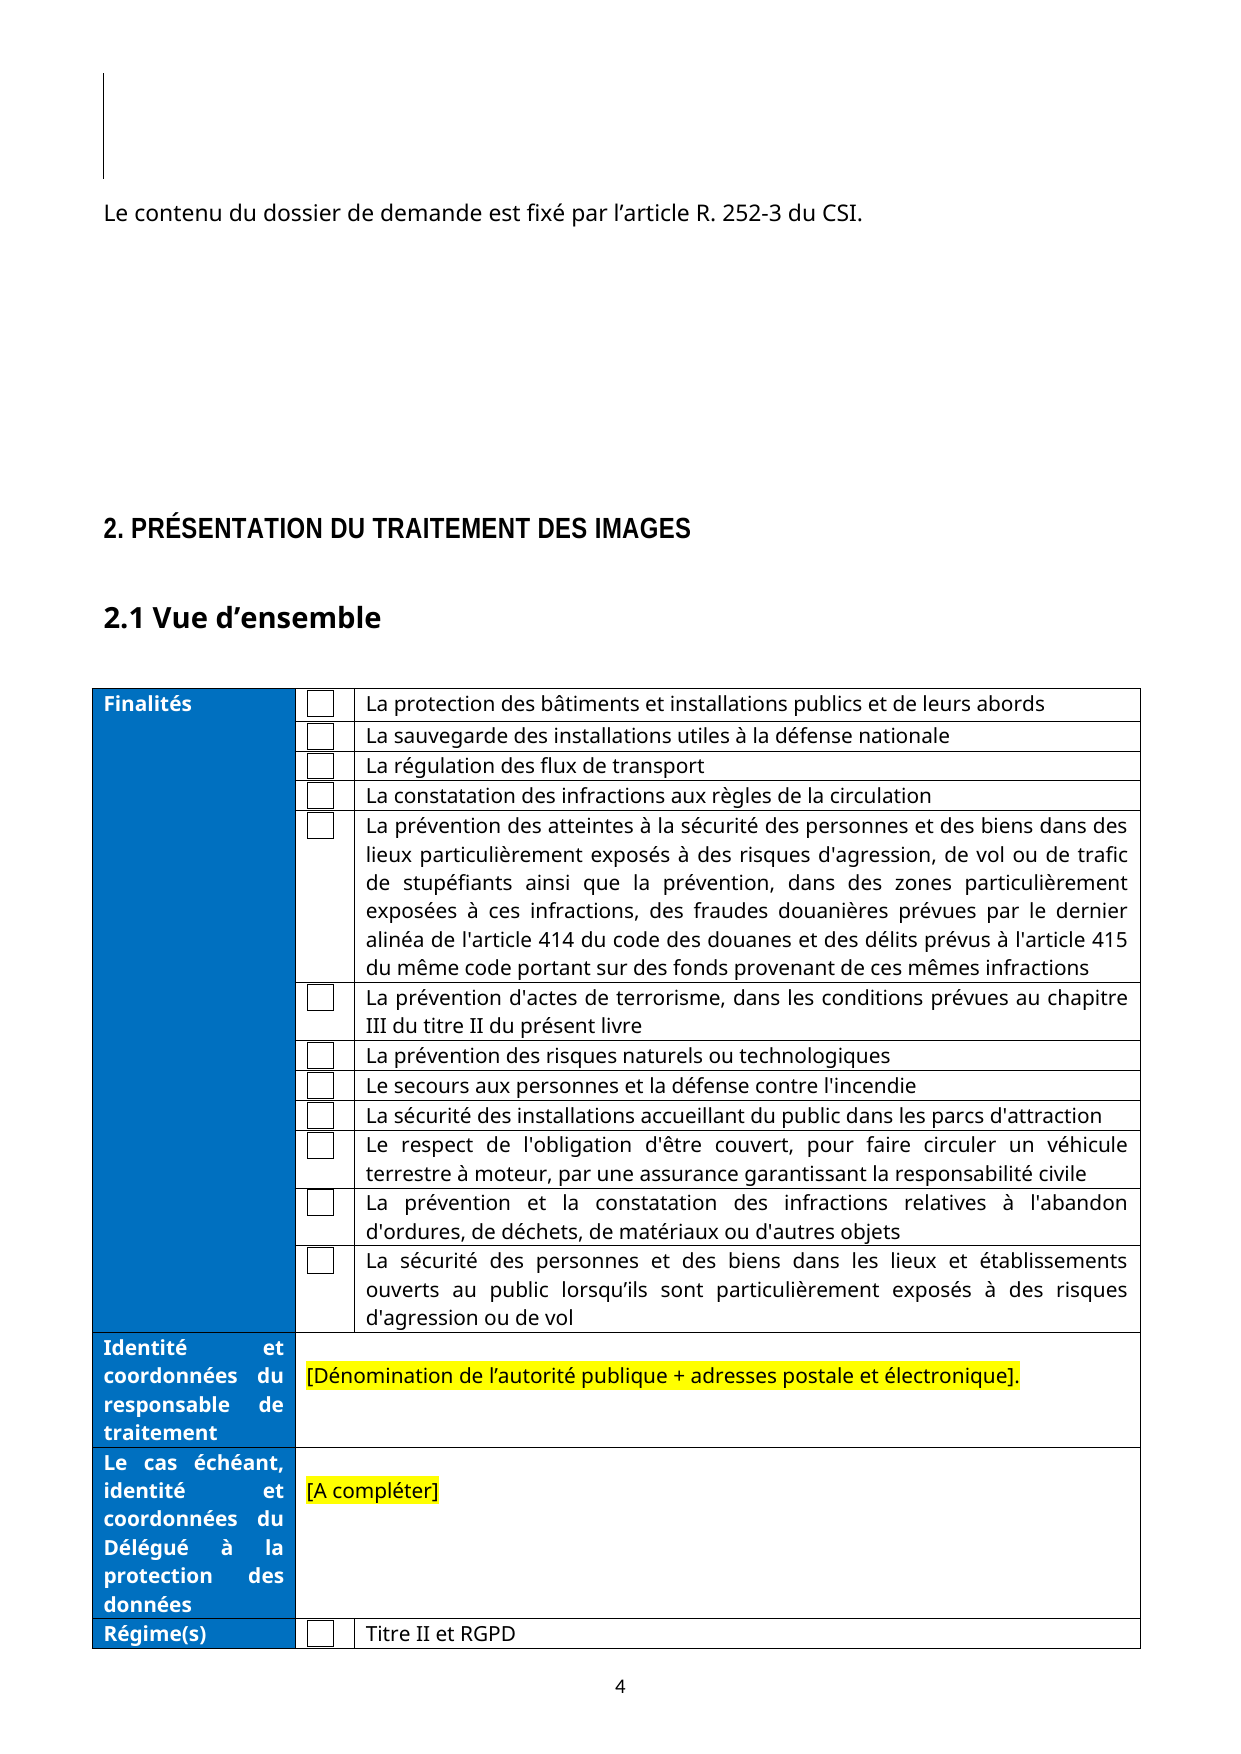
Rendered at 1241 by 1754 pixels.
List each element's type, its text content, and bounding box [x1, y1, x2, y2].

table_cell Le respect de l'obligation d'être couvert, pour faire circuler un véhicule terrestre à moteur, par une assurance garantissant la responsabilité civile [355, 1131, 1140, 1187]
table_cell [308, 1190, 333, 1215]
table_cell Le cas échéant, identité et coordonnées du Délégué à la protection des données [93, 1448, 295, 1618]
table_cell La prévention des atteintes à la sécurité des personnes et des biens dans des lieux particulièrement exposés à des risques d'agression, de vol ou de trafic de stupéfiants ainsi que la prévention, dans des zones particulièrement exposées à ces infractions, des fraudes douanières prévues par le dernier alinéa de l'article 414 du code des douanes et des délits prévus à l'article 415 du même code portant sur des fonds provenant de ces mêmes infractions [355, 811, 1140, 982]
table_cell [296, 1189, 354, 1245]
table_cell [296, 1131, 354, 1187]
table_cell [296, 811, 354, 982]
text Le contenu du dossier de demande est fixé par l’article R. 252-3 du CSI. [103, 197, 1137, 228]
subtitle 2. Présentation du traitement des images [103, 512, 1137, 545]
table_cell La sécurité des personnes et des biens dans les lieux et établissements ouverts au public lorsqu’ils sont particulièrement exposés à des risques d'agression ou de vol [355, 1246, 1140, 1332]
table_cell [296, 752, 354, 780]
table_cell La sauvegarde des installations utiles à la défense nationale [355, 722, 1140, 751]
table_cell La constatation des infractions aux règles de la circulation [355, 781, 1140, 810]
table_cell [296, 1041, 354, 1070]
subtitle 2.1 Vue d’ensemble [103, 597, 1137, 637]
table_cell [308, 1103, 333, 1128]
table_cell [296, 983, 354, 1040]
table_cell La régulation des flux de transport [355, 752, 1140, 780]
table_cell [296, 1071, 354, 1100]
table_cell La sécurité des installations accueillant du public dans les parcs d'attraction [355, 1101, 1140, 1129]
table_cell [A compléter] [296, 1448, 1140, 1618]
table_cell [296, 1619, 354, 1648]
table_cell [296, 722, 354, 751]
table_cell [296, 781, 354, 810]
table_cell La prévention d'actes de terrorisme, dans les conditions prévues au chapitre III du titre II du présent livre [355, 983, 1140, 1040]
table_cell [296, 1246, 354, 1332]
table_cell La prévention des risques naturels ou technologiques [355, 1041, 1140, 1070]
table_cell La prévention et la constatation des infractions relatives à l'abandon d'ordures, de déchets, de matériaux ou d'autres objets [355, 1189, 1140, 1245]
table_cell [Dénomination de l’autorité publique + adresses postale et électronique]. [296, 1333, 1140, 1447]
table_cell Identité et coordonnées du responsable de traitement [93, 1333, 295, 1447]
table_cell Titre II et RGPD [355, 1619, 1140, 1648]
table_cell Régime(s) [93, 1619, 295, 1648]
table_cell Le secours aux personnes et la défense contre l'incendie [355, 1071, 1140, 1100]
table_header Finalités [93, 689, 295, 1332]
table_header La protection des bâtiments et installations publics et de leurs abords [355, 689, 1140, 721]
table_header [296, 689, 354, 721]
table_cell [296, 1101, 354, 1129]
